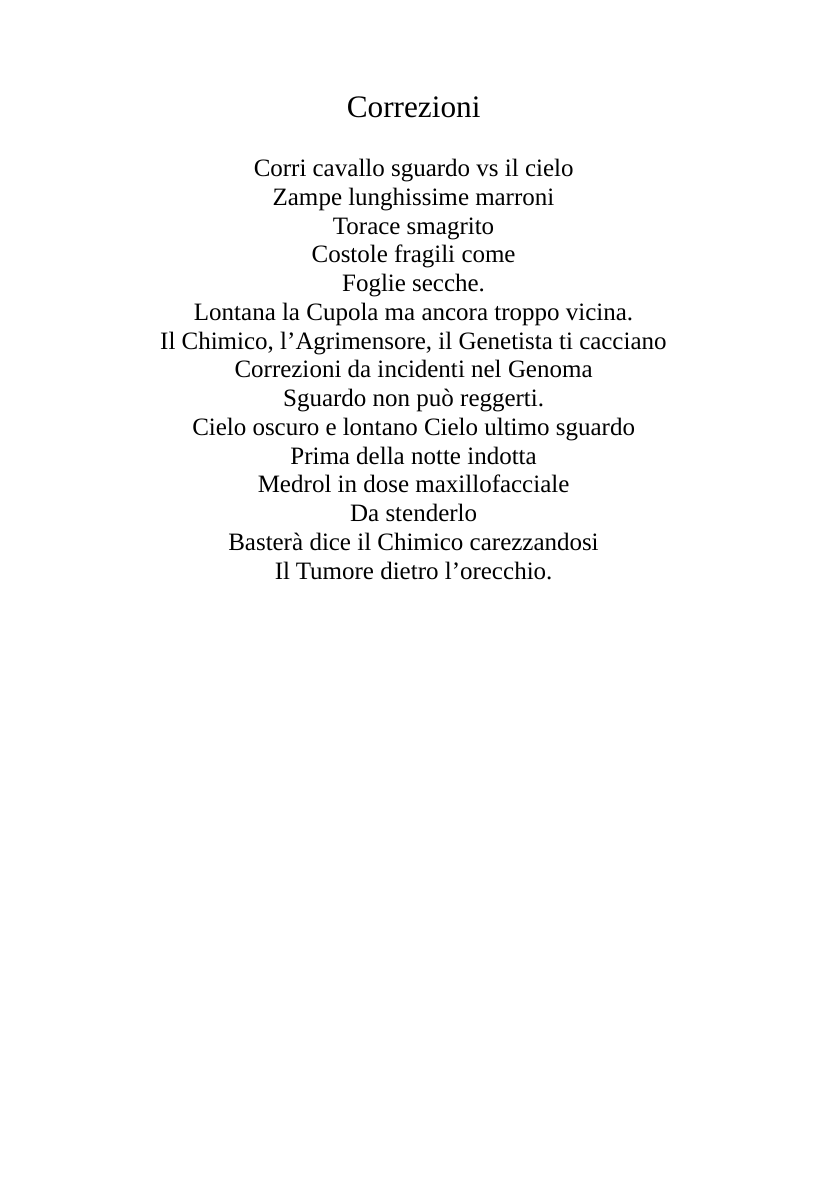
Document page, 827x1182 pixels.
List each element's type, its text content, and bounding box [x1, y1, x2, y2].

text Lontana la Cupola ma ancora troppo vicina. [88, 297, 738, 326]
text Corri cavallo sguardo vs il cielo [88, 153, 738, 182]
text Sguardo non può reggerti. [88, 383, 738, 412]
text Cielo oscuro e lontano Cielo ultimo sguardo [88, 412, 738, 441]
text Costole fragili come [88, 239, 738, 268]
text Basterà dice il Chimico carezzandosi [88, 527, 738, 556]
text Torace smagrito [88, 211, 738, 239]
text Medrol in dose maxillofacciale [88, 469, 738, 498]
text Il Tumore dietro l’orecchio. [88, 556, 738, 584]
text Da stenderlo [88, 498, 738, 527]
text Prima della notte indotta [88, 441, 738, 469]
text Correzioni da incidenti nel Genoma [88, 354, 738, 383]
text Zampe lunghissime marroni [88, 182, 738, 211]
text Il Chimico, l’Agrimensore, il Genetista ti cacciano [88, 326, 738, 354]
text Correzioni [88, 88, 738, 124]
text Foglie secche. [88, 268, 738, 297]
